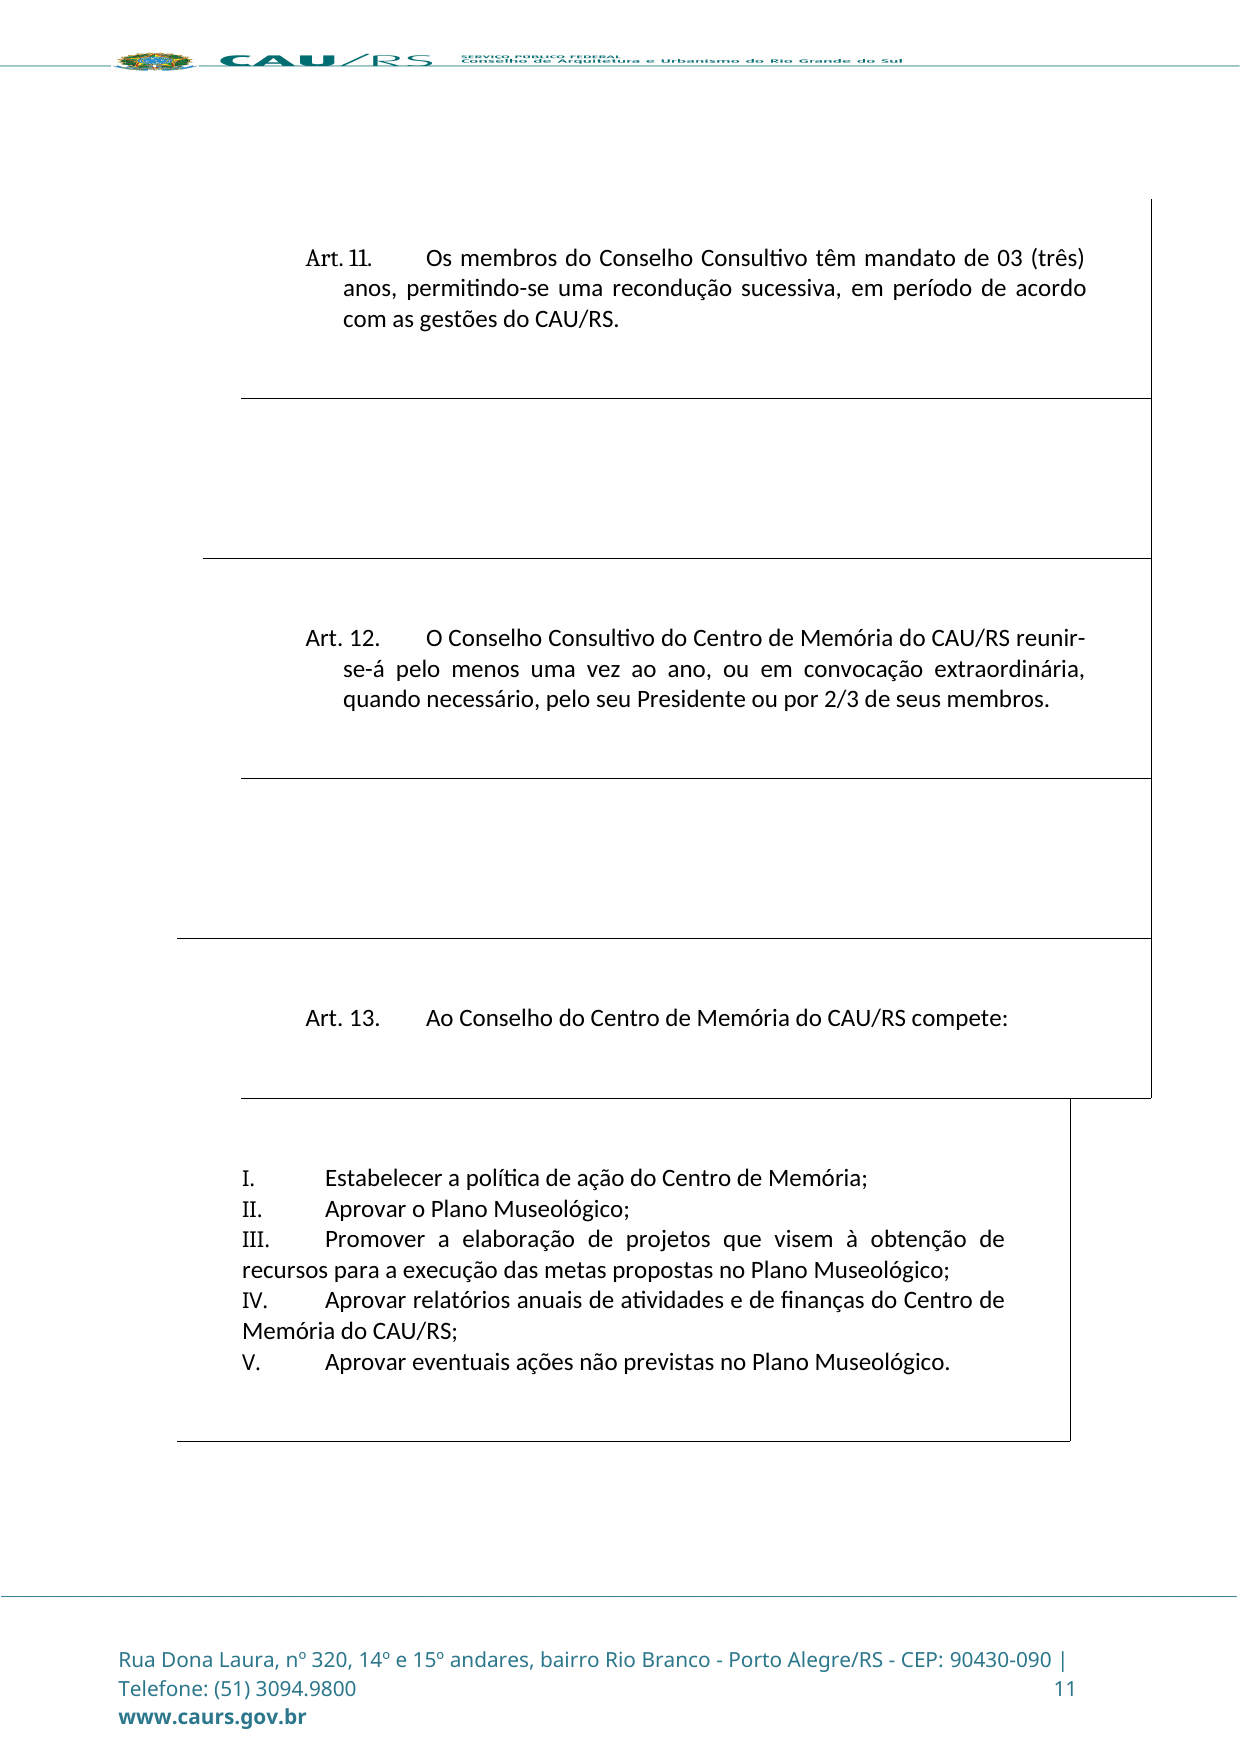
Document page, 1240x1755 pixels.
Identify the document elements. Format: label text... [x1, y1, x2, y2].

list Promover a elaboração de projetos que visem à obtenção de recursos para a execução das metas propostas no Plano Museológico; [177, 1223, 1070, 1285]
list Estabelecer a política de ação do Centro de Memória; [177, 1098, 1070, 1193]
list Ao Conselho do Centro de Memória do CAU/RS compete: [241, 938, 1151, 1098]
list Aprovar o Plano Museológico; [177, 1193, 1070, 1223]
list Os membros do Conselho Consultivo têm mandato de 03 (três) anos, permitindo-se uma recondução sucessiva, em período de acordo com as gestões do CAU/RS. [241, 199, 1151, 398]
list Aprovar relatórios anuais de atividades e de finanças do Centro de Memória do CAU/RS; [177, 1285, 1070, 1346]
list O Conselho Consultivo do Centro de Memória do CAU/RS reunir-se-á pelo menos uma vez ao ano, ou em convocação extraordinária, quando necessário, pelo seu Presidente ou por 2/3 de seus membros. [241, 558, 1151, 778]
list Aprovar eventuais ações não previstas no Plano Museológico. [177, 1346, 1070, 1441]
